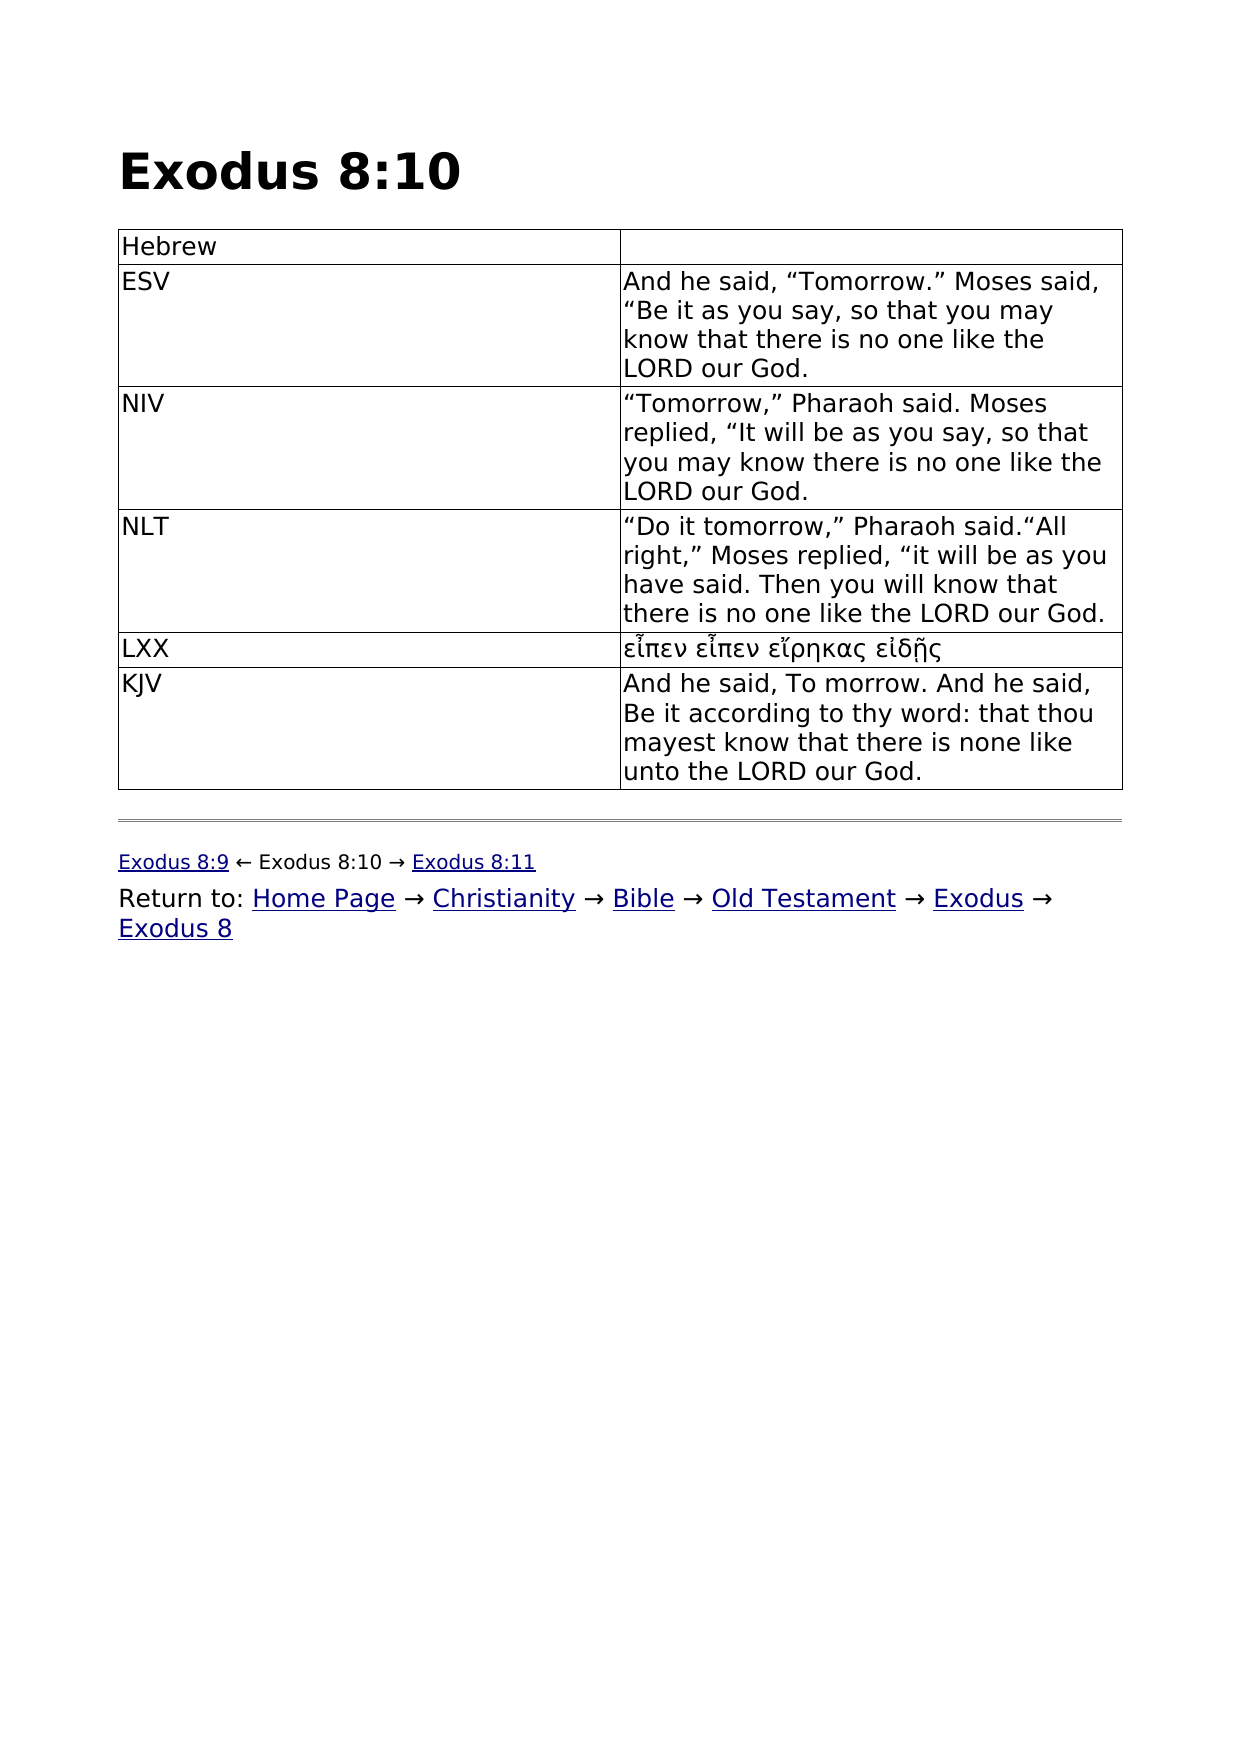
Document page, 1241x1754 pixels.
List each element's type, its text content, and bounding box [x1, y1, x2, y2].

table_cell KJV [119, 668, 620, 789]
table_cell NLT [119, 510, 620, 632]
table_cell LXX [119, 633, 620, 667]
text Return to: Home Page → Christianity → Bible → Old Testament → Exodus → Exodus 8 [118, 884, 1122, 943]
subtitle Exodus 8:10 [118, 143, 1122, 201]
table_cell And he said, “Tomorrow.” Moses said, “Be it as you say, so that you may know that there is no one like the LORD our God. [621, 265, 1122, 386]
table_cell εἶπεν εἶπεν εἴρηκας εἰδῇς [621, 633, 1122, 667]
table_cell ESV [119, 265, 620, 386]
table_cell NIV [119, 387, 620, 509]
table_cell And he said, To morrow. And he said, Be it according to thy word: that thou mayest know that there is none like unto the LORD our God. [621, 668, 1122, 789]
text Exodus 8:9 ← Exodus 8:10 → Exodus 8:11 [118, 851, 1122, 884]
table_header Hebrew [119, 230, 620, 264]
table_cell “Do it tomorrow,” Pharaoh said.“All right,” Moses replied, “it will be as you have said. Then you will know that there is no one like the LORD our God. [621, 510, 1122, 632]
table_cell “Tomorrow,” Pharaoh said. Moses replied, “It will be as you say, so that you may know there is no one like the LORD our God. [621, 387, 1122, 509]
table_header [621, 230, 1122, 264]
